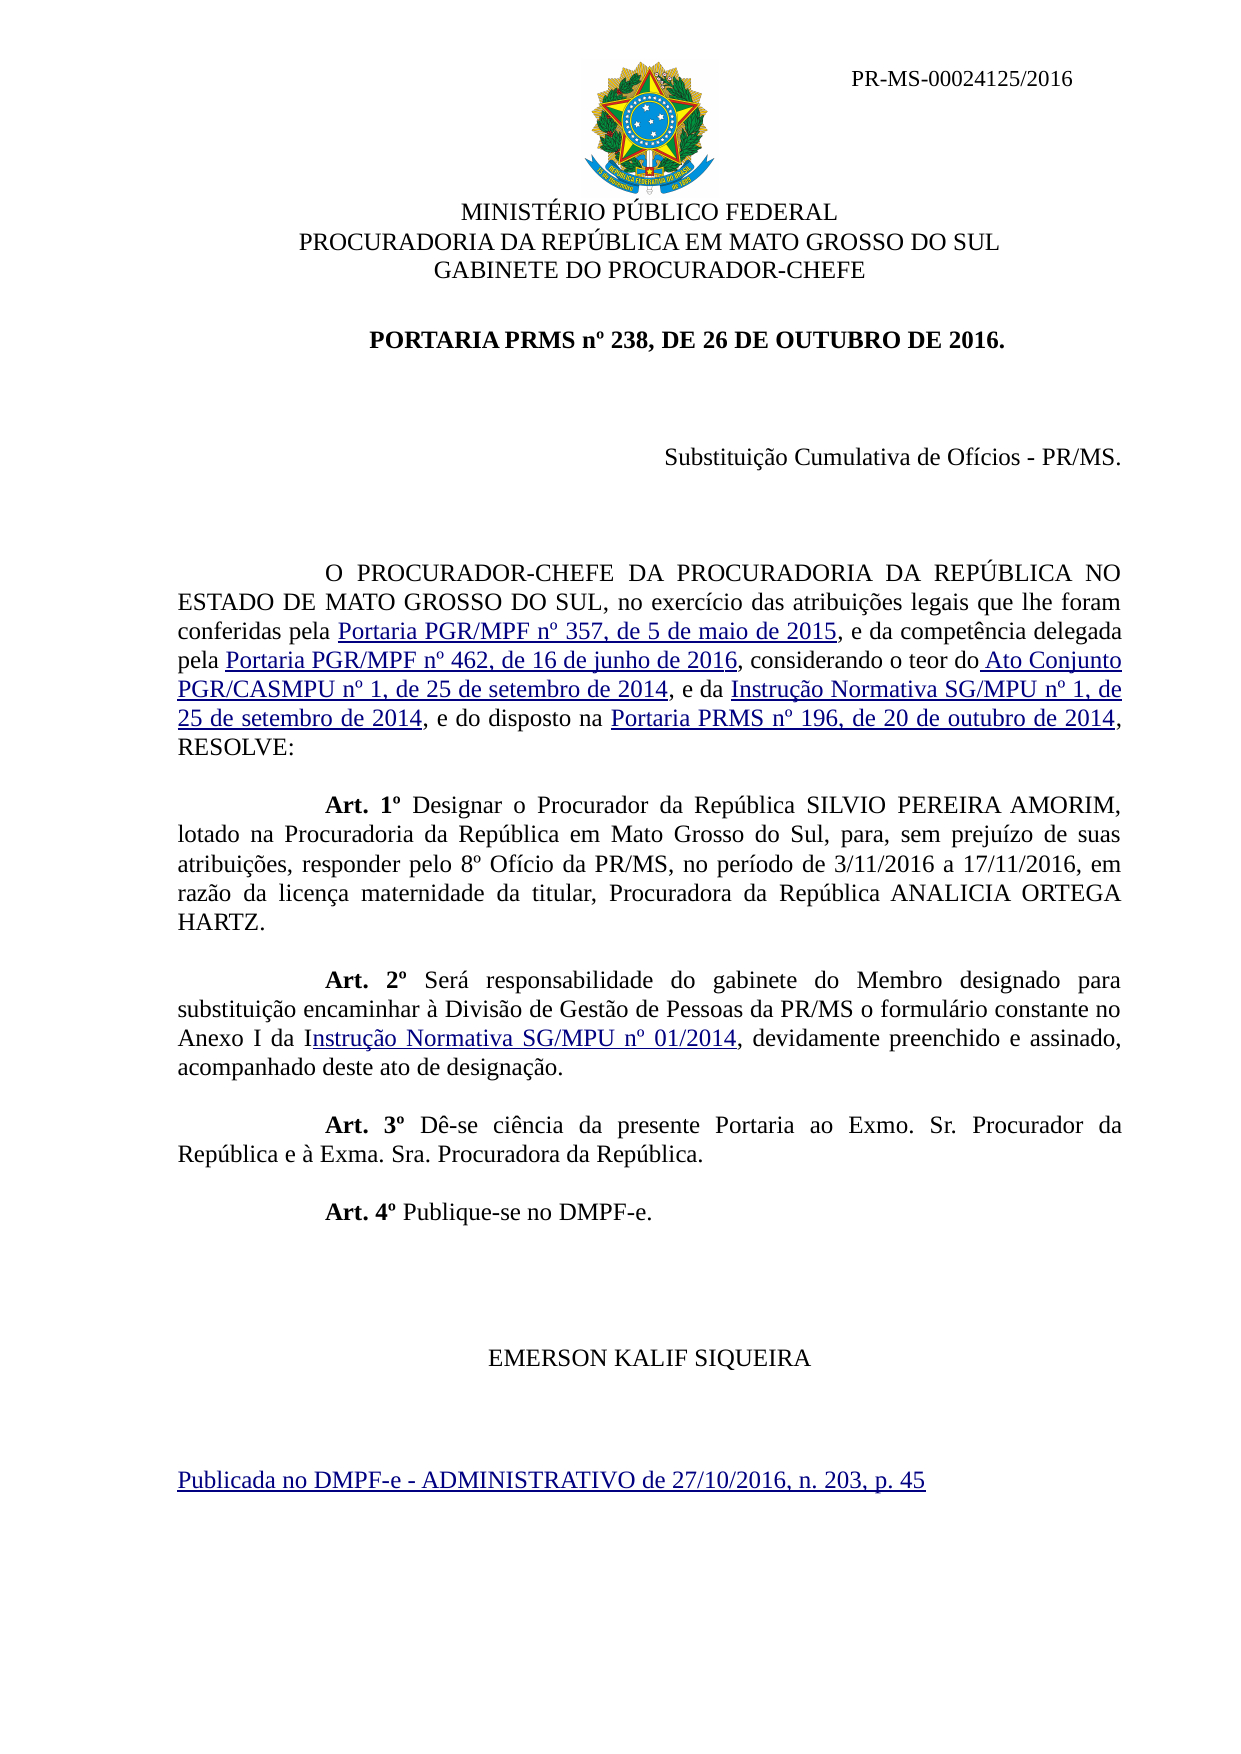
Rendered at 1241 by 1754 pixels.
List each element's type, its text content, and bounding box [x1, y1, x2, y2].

text PROCURADORIA DA REPÚBLICA EM MATO GROSSO DO SUL [177, 226, 1122, 255]
text Art. 2º Será responsabilidade do gabinete do Membro designado para substituição encaminhar à Divisão de Gestão de Pessoas da PR/MS o formulário constante no Anexo I da Instrução Normativa SG/MPU nº 01/2014, devidamente preenchido e assinado, acompanhado deste ato de designação. [177, 965, 1122, 1081]
text MINISTÉRIO PÚBLICO FEDERAL [177, 59, 1122, 226]
text PR-MS-00024125/2016 [808, 64, 1115, 91]
text Art. 4º Publique-se no DMPF-e. [177, 1197, 1122, 1226]
text Art. 3º Dê-se ciência da presente Portaria ao Exmo. Sr. Procurador da República e à Exma. Sra. Procuradora da República. [177, 1110, 1122, 1168]
list PORTARIA PRMS nº 238, DE 26 DE OUTUBRO DE 2016. [215, 325, 1122, 354]
text Art. 1º Designar o Procurador da República SILVIO PEREIRA AMORIM, lotado na Procuradoria da República em Mato Grosso do Sul, para, sem prejuízo de suas atribuições, responder pelo 8º Ofício da PR/MS, no período de 3/11/2016 a 17/11/2016, em razão da licença maternidade da titular, Procuradora da República ANALICIA ORTEGA HARTZ. [177, 790, 1122, 936]
text EMERSON KALIF SIQUEIRA [177, 1342, 1122, 1372]
text GABINETE DO PROCURADOR-CHEFE [177, 255, 1122, 284]
text publicada no DMPF-e - ADMINISTRATIVO de 27/10/2016, n. 203, p. 45 [177, 1465, 1122, 1494]
text Substituição Cumulativa de Ofícios - PR/MS. [177, 442, 1122, 471]
text O PROCURADOR-CHEFE DA PROCURADORIA DA REPÚBLICA NO ESTADO DE MATO GROSSO DO SUL, no exercício das atribuições legais que lhe foram conferidas pela Portaria PGR/MPF nº 357, de 5 de maio de 2015, e da competência delegada pela Portaria PGR/MPF nº 462, de 16 de junho de 2016, considerando o teor do Ato Conjunto PGR/CASMPU nº 1, de 25 de setembro de 2014, e da Instrução Normativa SG/MPU nº 1, de 25 de setembro de 2014, e do disposto na Portaria PRMS nº 196, de 20 de outubro de 2014, RESOLVE: [177, 558, 1122, 761]
